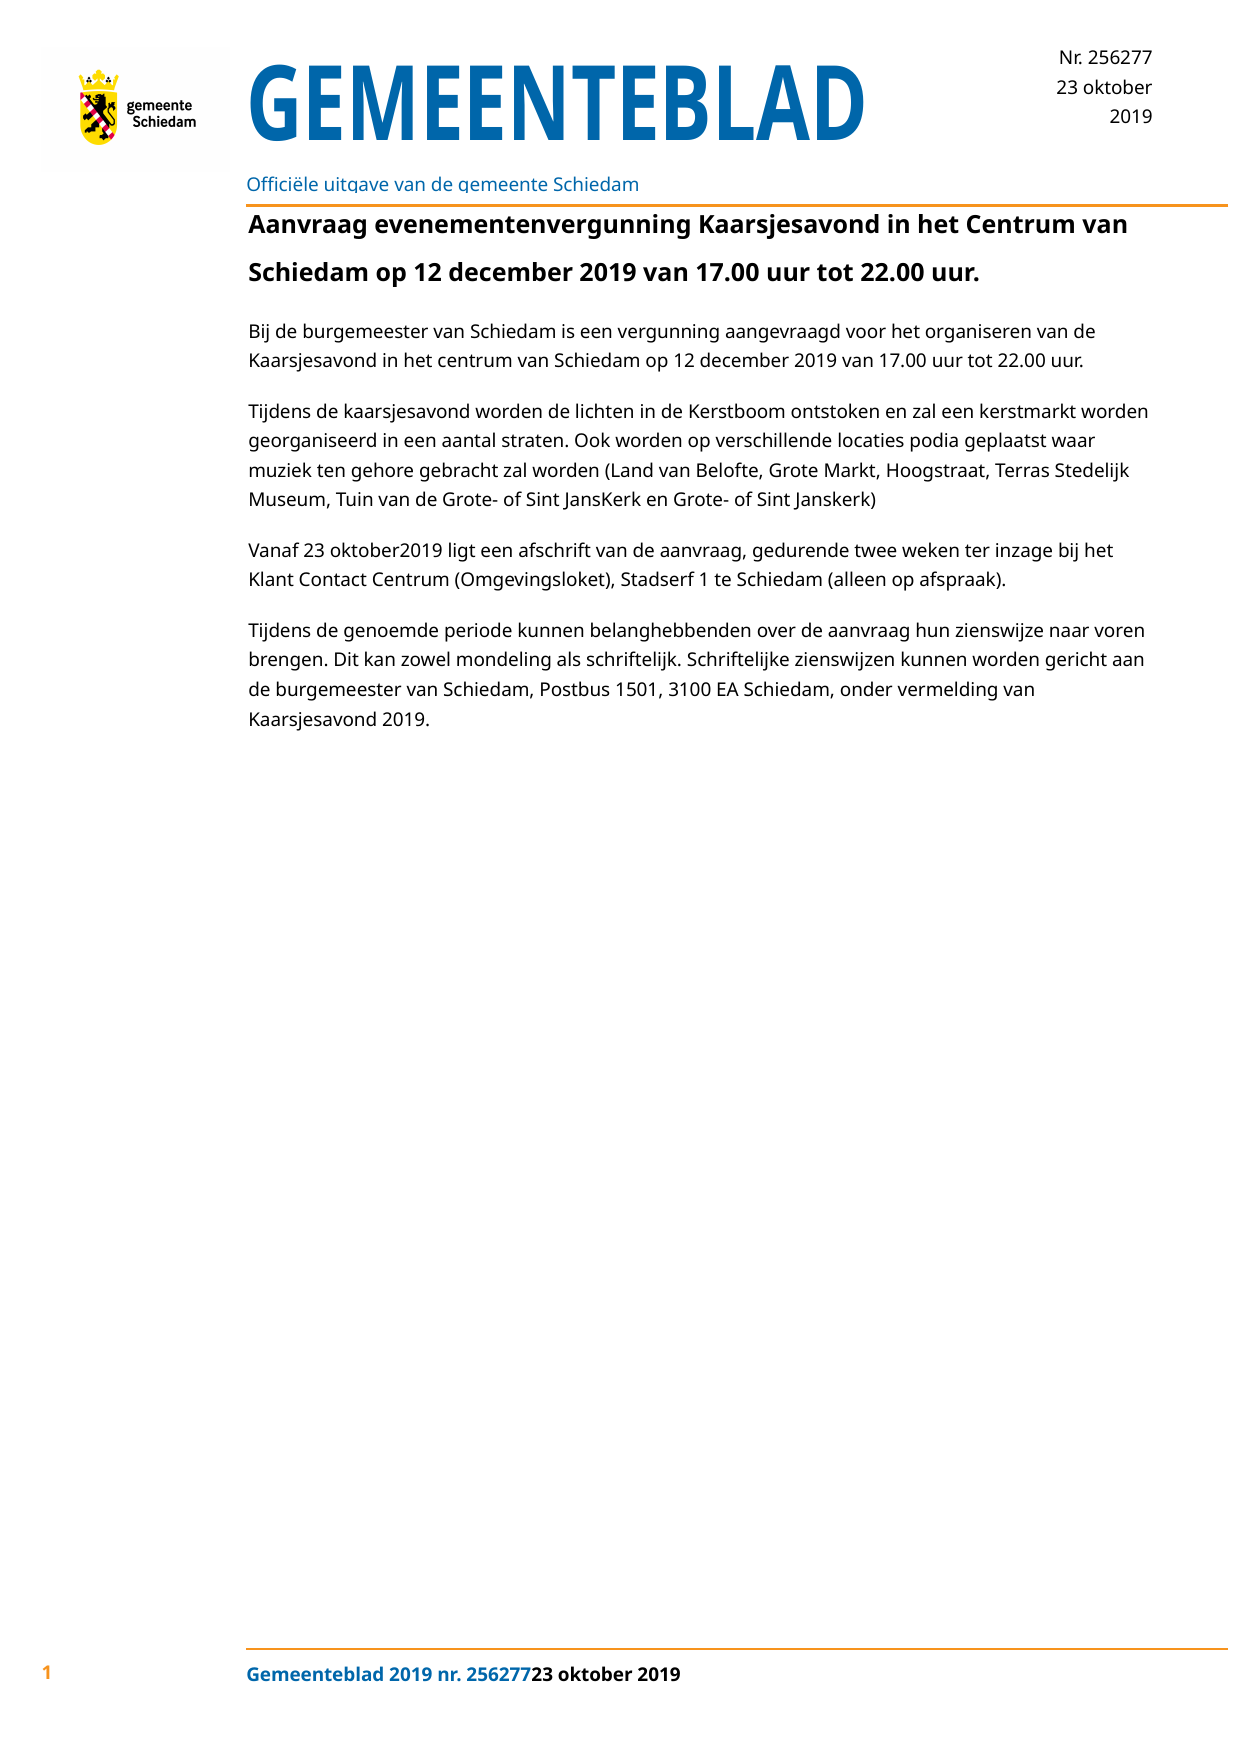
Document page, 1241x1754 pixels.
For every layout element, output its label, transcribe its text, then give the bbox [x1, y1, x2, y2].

picture [41, 47, 231, 172]
text Tijdens de genoemde periode kunnen belanghebbenden over de aanvraag hun zienswijze naar voren brengen. Dit kan zowel mondeling als schriftelijk. Schriftelijke zienswijzen kunnen worden gericht aan de burgemeester van Schiedam, Postbus 1501, 3100 EA Schiedam, onder vermelding van Kaarsjesavond 2019. [248, 617, 1152, 732]
text Aanvraag evenementenvergunning Kaarsjesavond in het Centrum van Schiedam op 12 december 2019 van 17.00 uur tot 22.00 uur. [248, 207, 1152, 288]
text Tijdens de kaarsjesavond worden de lichten in de Kerstboom ontstoken en zal een kerstmarkt worden georganiseerd in een aantal straten. Ook worden op verschillende locaties podia geplaatst waar muziek ten gehore gebracht zal worden (Land van Belofte, Grote Markt, Hoogstraat, Terras Stedelijk Museum, Tuin van de Grote- of Sint JansKerk en Grote- of Sint Janskerk) [248, 398, 1152, 512]
text Bij de burgemeester van Schiedam is een vergunning aangevraagd voor het organiseren van de Kaarsjesavond in het centrum van Schiedam op 12 december 2019 van 17.00 uur tot 22.00 uur. [248, 318, 1152, 373]
text Vanaf 23 oktober2019 ligt een afschrift van de aanvraag, gedurende twee weken ter inzage bij het Klant Contact Centrum (Omgevingsloket), Stadserf 1 te Schiedam (alleen op afspraak). [248, 537, 1152, 592]
